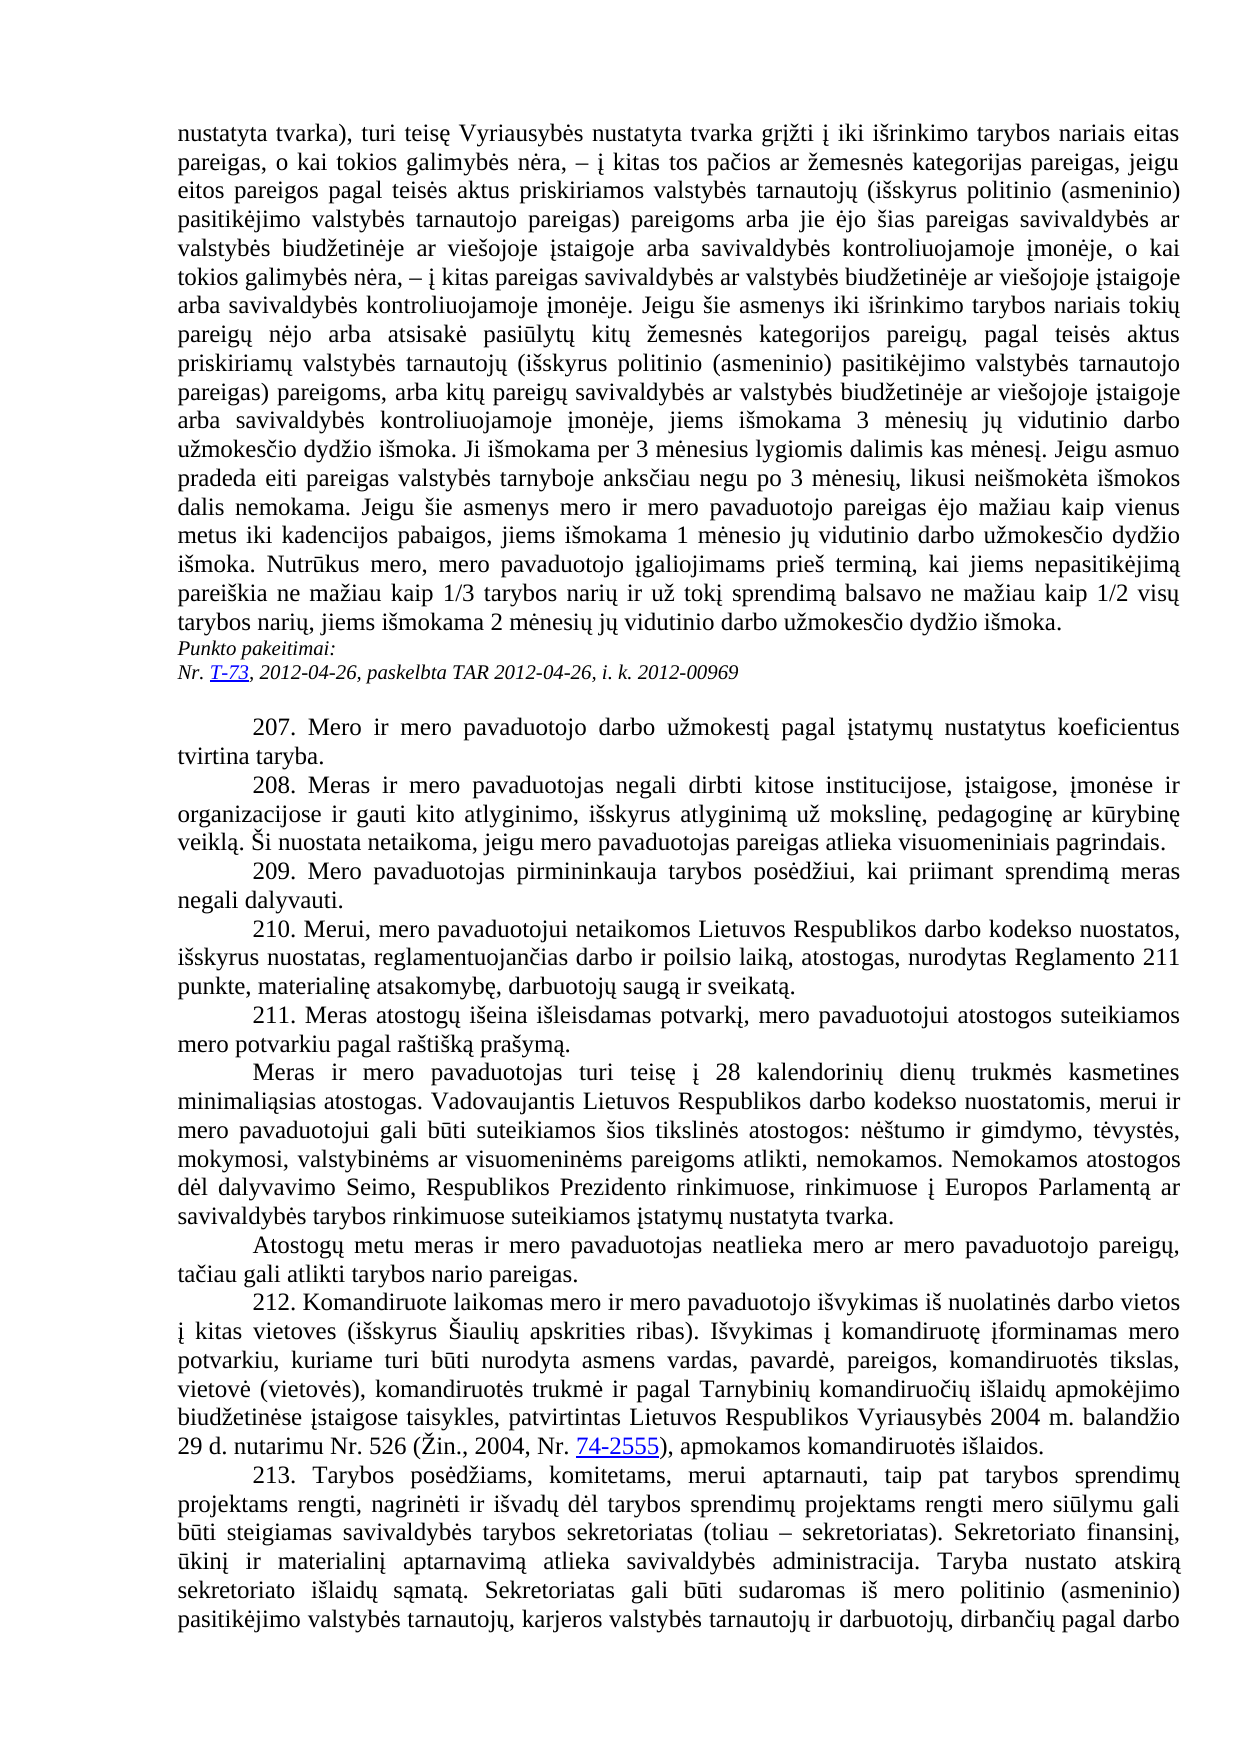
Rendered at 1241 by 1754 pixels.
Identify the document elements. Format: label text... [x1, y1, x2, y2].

text Nr. T-73, 2012-04-26, paskelbta TAR 2012-04-26, i. k. 2012-00969 [177, 660, 1181, 684]
text 212. Komandiruote laikomas mero ir mero pavaduotojo išvykimas iš nuolatinės darbo vietos į kitas vietoves (išskyrus Šiaulių apskrities ribas). Išvykimas į komandiruotę įforminamas mero potvarkiu, kuriame turi būti nurodyta asmens vardas, pavardė, pareigos, komandiruotės tikslas, vietovė (vietovės), komandiruotės trukmė ir pagal Tarnybinių komandiruočių išlaidų apmokėjimo biudžetinėse įstaigose taisykles, patvirtintas Lietuvos Respublikos Vyriausybės 2004 m. balandžio 29 d. nutarimu Nr. 526 (Žin., 2004, Nr. 74-2555), apmokamos komandiruotės išlaidos. [177, 1287, 1181, 1460]
text 207. Mero ir mero pavaduotojo darbo užmokestį pagal įstatymų nustatytus koeficientus tvirtina taryba. [177, 712, 1181, 770]
text 211. Meras atostogų išeina išleisdamas potvarkį, mero pavaduotojui atostogos suteikiamos mero potvarkiu pagal raštišką prašymą. [177, 1000, 1181, 1057]
text 210. Merui, mero pavaduotojui netaikomos Lietuvos Respublikos darbo kodekso nuostatos, išskyrus nuostatas, reglamentuojančias darbo ir poilsio laiką, atostogas, nurodytas Reglamento 211 punkte, materialinę atsakomybę, darbuotojų saugą ir sveikatą. [177, 914, 1181, 1000]
text Punkto pakeitimai: [177, 636, 1181, 660]
text 208. Meras ir mero pavaduotojas negali dirbti kitose institucijose, įstaigose, įmonėse ir organizacijose ir gauti kito atlyginimo, išskyrus atlyginimą už mokslinę, pedagoginę ar kūrybinę veiklą. Ši nuostata netaikoma, jeigu mero pavaduotojas pareigas atlieka visuomeniniais pagrindais. [177, 770, 1181, 856]
text nustatyta tvarka), turi teisę Vyriausybės nustatyta tvarka grįžti į iki išrinkimo tarybos nariais eitas pareigas, o kai tokios galimybės nėra, – į kitas tos pačios ar žemesnės kategorijas pareigas, jeigu eitos pareigos pagal teisės aktus priskiriamos valstybės tarnautojų (išskyrus politinio (asmeninio) pasitikėjimo valstybės tarnautojo pareigas) pareigoms arba jie ėjo šias pareigas savivaldybės ar valstybės biudžetinėje ar viešojoje įstaigoje arba savivaldybės kontroliuojamoje įmonėje, o kai tokios galimybės nėra, – į kitas pareigas savivaldybės ar valstybės biudžetinėje ar viešojoje įstaigoje arba savivaldybės kontroliuojamoje įmonėje. Jeigu šie asmenys iki išrinkimo tarybos nariais tokių pareigų nėjo arba atsisakė pasiūlytų kitų žemesnės kategorijos pareigų, pagal teisės aktus priskiriamų valstybės tarnautojų (išskyrus politinio (asmeninio) pasitikėjimo valstybės tarnautojo pareigas) pareigoms, arba kitų pareigų savivaldybės ar valstybės biudžetinėje ar viešojoje įstaigoje arba savivaldybės kontroliuojamoje įmonėje, jiems išmokama 3 mėnesių jų vidutinio darbo užmokesčio dydžio išmoka. Ji išmokama per 3 mėnesius lygiomis dalimis kas mėnesį. Jeigu asmuo pradeda eiti pareigas valstybės tarnyboje anksčiau negu po 3 mėnesių, likusi neišmokėta išmokos dalis nemokama. Jeigu šie asmenys mero ir mero pavaduotojo pareigas ėjo mažiau kaip vienus metus iki kadencijos pabaigos, jiems išmokama 1 mėnesio jų vidutinio darbo užmokesčio dydžio išmoka. Nutrūkus mero, mero pavaduotojo įgaliojimams prieš terminą, kai jiems nepasitikėjimą pareiškia ne mažiau kaip 1/3 tarybos narių ir už tokį sprendimą balsavo ne mažiau kaip 1/2 visų tarybos narių, jiems išmokama 2 mėnesių jų vidutinio darbo užmokesčio dydžio išmoka. [177, 118, 1181, 636]
text 213. Tarybos posėdžiams, komitetams, merui aptarnauti, taip pat tarybos sprendimų projektams rengti, nagrinėti ir išvadų dėl tarybos sprendimų projektams rengti mero siūlymu gali būti steigiamas savivaldybės tarybos sekretoriatas (toliau – sekretoriatas). Sekretoriato finansinį, ūkinį ir materialinį aptarnavimą atlieka savivaldybės administracija. Taryba nustato atskirą sekretoriato išlaidų sąmatą. Sekretoriatas gali būti sudaromas iš mero politinio (asmeninio) pasitikėjimo valstybės tarnautojų, karjeros valstybės tarnautojų ir darbuotojų, dirbančių pagal darbo [177, 1460, 1181, 1632]
text 209. Mero pavaduotojas pirmininkauja tarybos posėdžiui, kai priimant sprendimą meras negali dalyvauti. [177, 856, 1181, 914]
text Atostogų metu meras ir mero pavaduotojas neatlieka mero ar mero pavaduotojo pareigų, tačiau gali atlikti tarybos nario pareigas. [177, 1230, 1181, 1287]
text Meras ir mero pavaduotojas turi teisę į 28 kalendorinių dienų trukmės kasmetines minimaliąsias atostogas. Vadovaujantis Lietuvos Respublikos darbo kodekso nuostatomis, merui ir mero pavaduotojui gali būti suteikiamos šios tikslinės atostogos: nėštumo ir gimdymo, tėvystės, mokymosi, valstybinėms ar visuomeninėms pareigoms atlikti, nemokamos. Nemokamos atostogos dėl dalyvavimo Seimo, Respublikos Prezidento rinkimuose, rinkimuose į Europos Parlamentą ar savivaldybės tarybos rinkimuose suteikiamos įstatymų nustatyta tvarka. [177, 1057, 1181, 1230]
